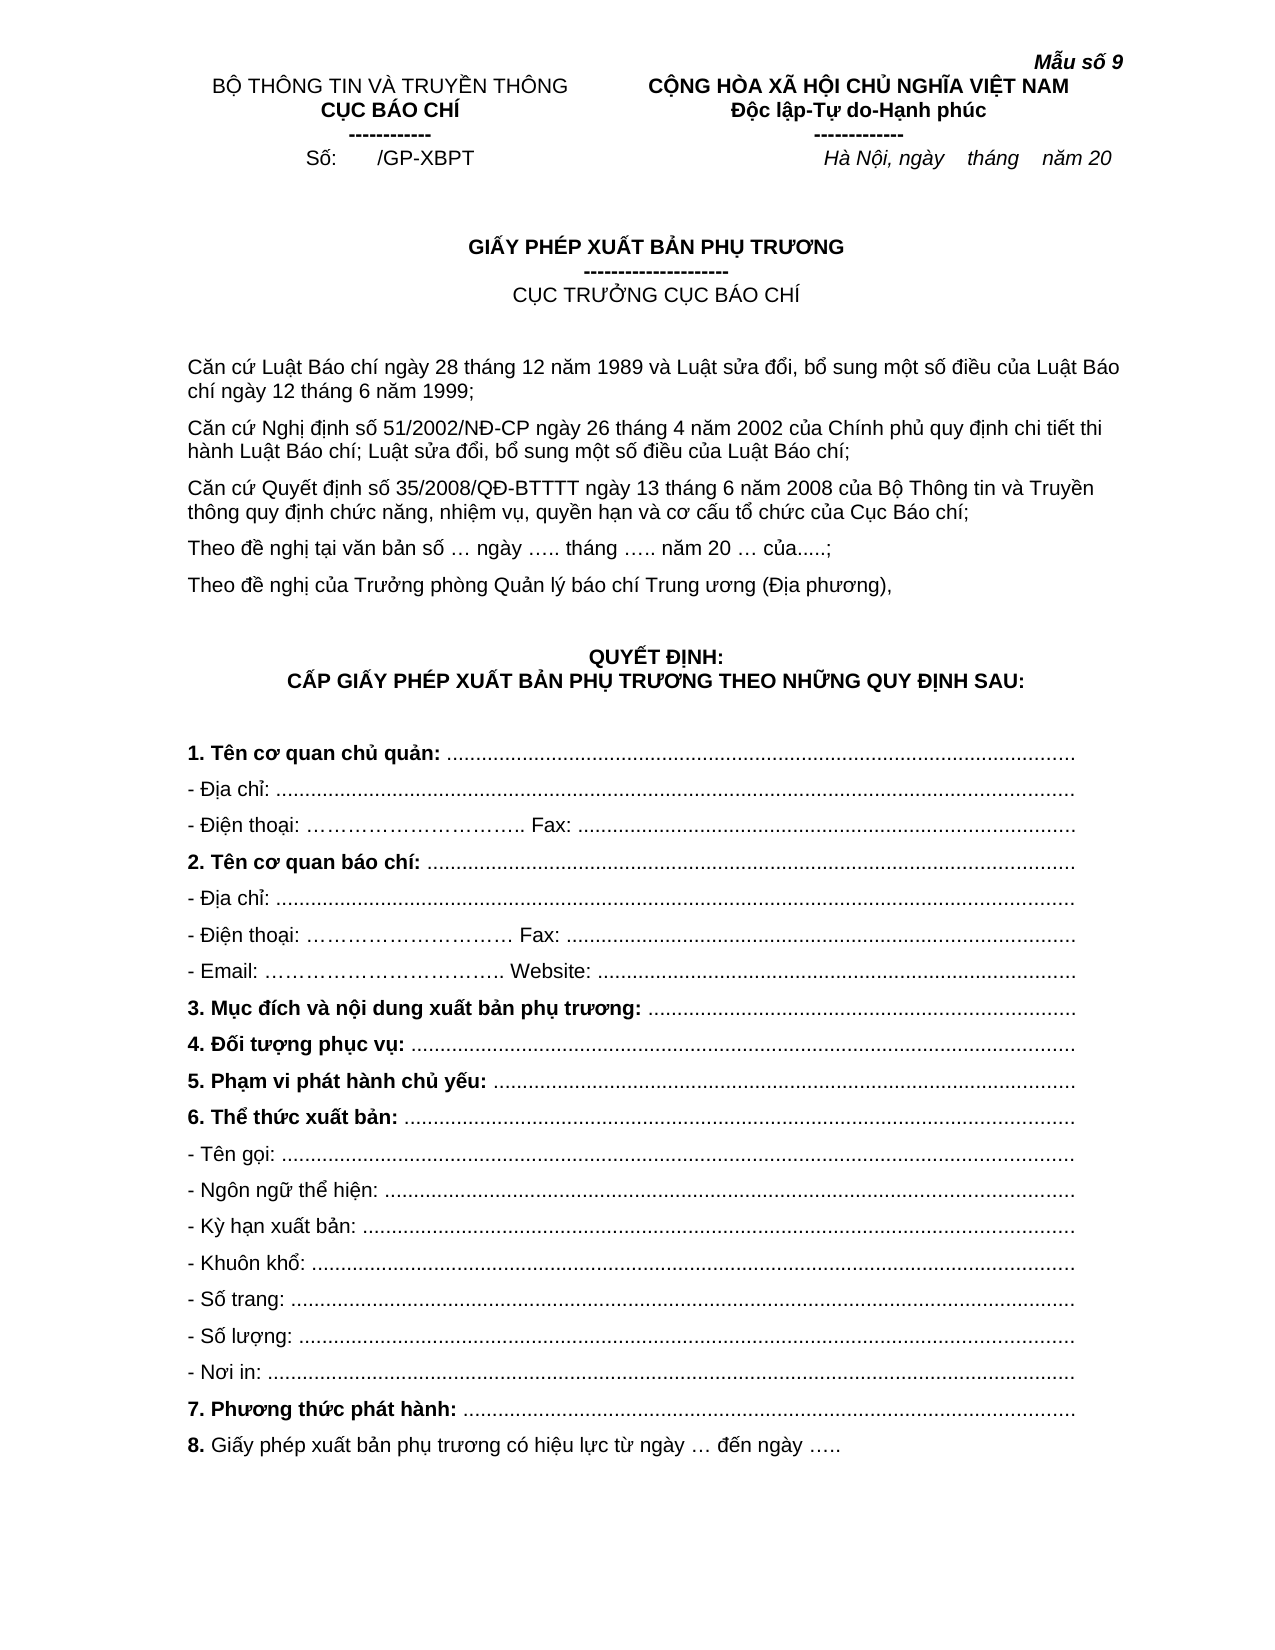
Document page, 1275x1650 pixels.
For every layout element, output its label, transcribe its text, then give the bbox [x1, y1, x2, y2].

text Căn cứ Luật Báo chí ngày 28 tháng 12 năm 1989 và Luật sửa đổi, bổ sung một số điều của Luật Báo chí ngày 12 tháng 6 năm 1999; [187, 355, 1125, 403]
text 3. Mục đích và nội dung xuất bản phụ trương: [187, 996, 1125, 1019]
text Mẫu số 9 [187, 50, 1125, 74]
table_header BỘ THÔNG TIN VÀ TRUYỀN THÔNG CỤC BÁO CHÍ ------------ Số: /GP-XBPT [188, 74, 592, 187]
text Căn cứ Quyết định số 35/2008/QĐ-BTTTT ngày 13 tháng 6 năm 2008 của Bộ Thông tin và Truyền thông quy định chức năng, nhiệm vụ, quyền hạn và cơ cấu tổ chức của Cục Báo chí; [187, 476, 1125, 524]
text CẤP GIẤY PHÉP XUẤT BẢN PHỤ TRƯƠNG THEO NHỮNG QUY ĐỊNH SAU: [187, 668, 1125, 692]
text GIẤY PHÉP XUẤT BẢN PHỤ TRƯƠNG [187, 235, 1125, 259]
text 6. Thể thức xuất bản: [187, 1105, 1125, 1129]
text 5. Phạm vi phát hành chủ yếu: [187, 1068, 1125, 1092]
text --------------------- [187, 259, 1125, 283]
text - Địa chỉ: [187, 886, 1125, 910]
text Theo đề nghị của Trưởng phòng Quản lý báo chí Trung ương (Địa phương), [187, 573, 1125, 597]
text Căn cứ Nghị định số 51/2002/NĐ-CP ngày 26 tháng 4 năm 2002 của Chính phủ quy định chi tiết thi hành Luật Báo chí; Luật sửa đổi, bổ sung một số điều của Luật Báo chí; [187, 415, 1125, 463]
text - Ngôn ngữ thể hiện: [187, 1178, 1125, 1202]
text - Địa chỉ: [187, 777, 1125, 801]
text - Khuôn khổ: [187, 1251, 1125, 1275]
text - Số trang: [187, 1287, 1125, 1311]
text 2. Tên cơ quan báo chí: [187, 850, 1125, 874]
text CỤC TRƯỞNG CỤC BÁO CHÍ [187, 283, 1125, 307]
text 8. Giấy phép xuất bản phụ trương có hiệu lực từ ngày … đến ngày ….. [187, 1433, 1125, 1457]
text 7. Phương thức phát hành: [187, 1397, 1125, 1421]
text - Tên gọi: [187, 1141, 1125, 1165]
text 4. Đối tượng phục vụ: [187, 1032, 1125, 1056]
text Theo đề nghị tại văn bản số … ngày ….. tháng ….. năm 20 … của.....; [187, 536, 1125, 560]
text - Email: …………………………….. Website: [187, 959, 1125, 983]
table_header CỘNG HÒA XÃ HỘI CHỦ NGHĨA VIỆT NAM Độc lập-Tự do-Hạnh phúc ------------- Hà Nội, ngày tháng năm 20 [593, 74, 1125, 187]
text - Điện thoại: ………………………… Fax: [187, 923, 1125, 947]
text - Kỳ hạn xuất bản: [187, 1214, 1125, 1238]
text QUYẾT ĐỊNH: [187, 644, 1125, 668]
text - Số lượng: [187, 1324, 1125, 1348]
text 1. Tên cơ quan chủ quản: [187, 740, 1125, 764]
text - Nơi in: [187, 1360, 1125, 1384]
text - Điện thoại: ………………………….. Fax: [187, 813, 1125, 837]
